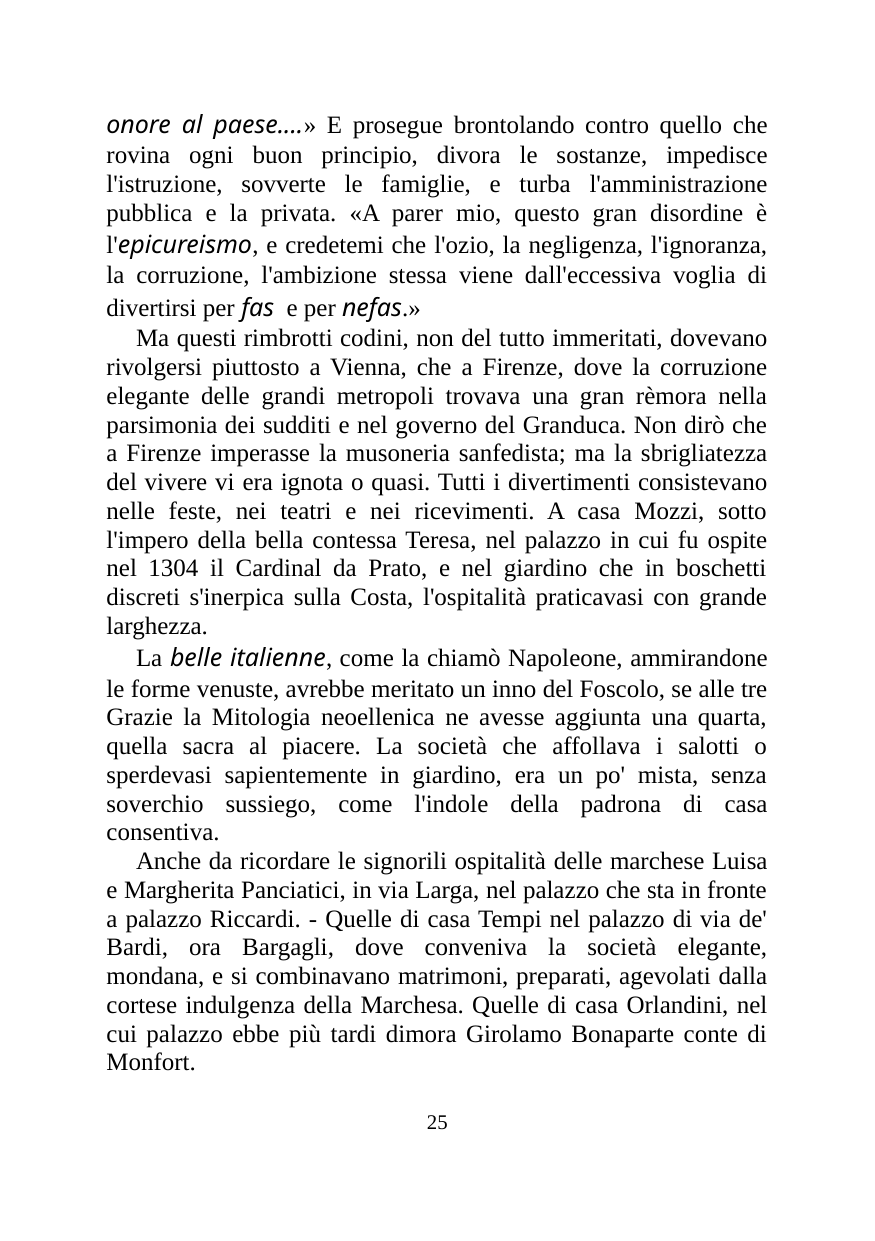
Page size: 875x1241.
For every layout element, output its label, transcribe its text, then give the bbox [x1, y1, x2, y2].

text Ma questi rimbrotti codini, non del tutto immeritati, dovevano rivolgersi piuttosto a Vienna, che a Firenze, dove la corruzione elegante delle grandi metropoli trovava una gran rèmora nella parsimonia dei sudditi e nel governo del Granduca. Non dirò che a Firenze imperasse la musoneria sanfedista; ma la sbrigliatezza del vivere vi era ignota o quasi. Tutti i divertimenti consistevano nelle feste, nei teatri e nei ricevimenti. A casa Mozzi, sotto l'impero della bella contessa Teresa, nel palazzo in cui fu ospite nel 1304 il Cardinal da Prato, e nel giardino che in boschetti discreti s'inerpica sulla Costa, l'ospitalità praticavasi con grande larghezza. [106, 323, 768, 640]
text onore al paese....» E prosegue brontolando contro quello che rovina ogni buon principio, divora le sostanze, impedisce l'istruzione, sovverte le famiglie, e turba l'amministrazione pubblica e la privata. «A parer mio, questo gran disordine è l'epicureismo, e credetemi che l'ozio, la negligenza, l'ignoranza, la corruzione, l'ambizione stessa viene dall'eccessiva voglia di divertirsi per fas e per nefas.» [106, 106, 768, 323]
text Anche da ricordare le signorili ospitalità delle marchese Luisa e Margherita Panciatici, in via Larga, nel palazzo che sta in fronte a palazzo Riccardi. - Quelle di casa Tempi nel palazzo di via de' Bardi, ora Bargagli, dove conveniva la società elegante, mondana, e si combinavano matrimoni, preparati, agevolati dalla cortese indulgenza della Marchesa. Quelle di casa Orlandini, nel cui palazzo ebbe più tardi dimora Girolamo Bonaparte conte di Monfort. [106, 846, 768, 1076]
text La belle italienne, come la chiamò Napoleone, ammirandone le forme venuste, avrebbe meritato un inno del Foscolo, se alle tre Grazie la Mitologia neoellenica ne avesse aggiunta una quarta, quella sacra al piacere. La società che affollava i salotti o sperdevasi sapientemente in giardino, era un po' mista, senza soverchio sussiego, come l'indole della padrona di casa consentiva. [106, 640, 768, 846]
